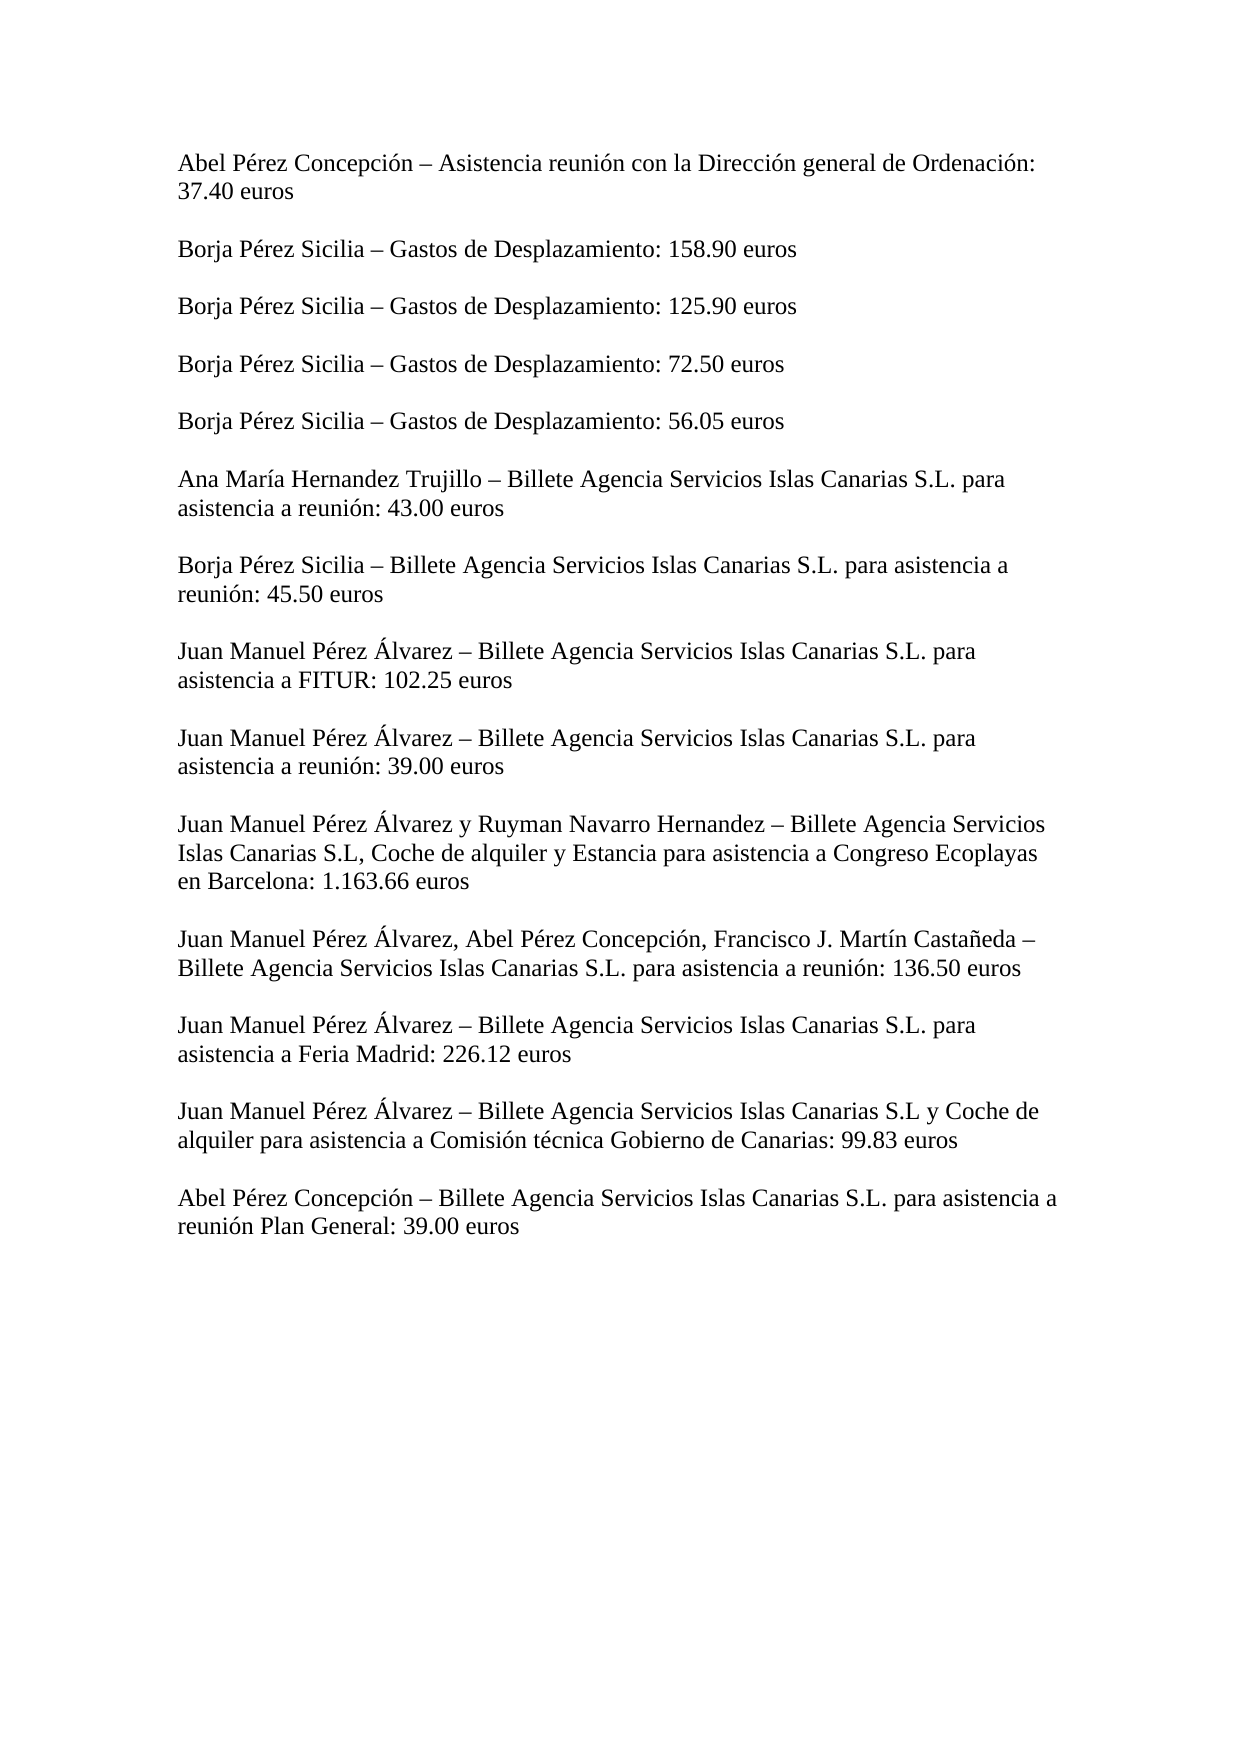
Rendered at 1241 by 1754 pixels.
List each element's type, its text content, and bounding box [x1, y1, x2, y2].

text Juan Manuel Pérez Álvarez – Billete Agencia Servicios Islas Canarias S.L. para asistencia a reunión: 39.00 euros [177, 723, 1063, 780]
text Borja Pérez Sicilia – Gastos de Desplazamiento: 56.05 euros [177, 406, 1063, 435]
text Borja Pérez Sicilia – Gastos de Desplazamiento: 125.90 euros [177, 291, 1063, 320]
text Juan Manuel Pérez Álvarez – Billete Agencia Servicios Islas Canarias S.L. para asistencia a FITUR: 102.25 euros [177, 636, 1063, 694]
text Borja Pérez Sicilia – Billete Agencia Servicios Islas Canarias S.L. para asistencia a reunión: 45.50 euros [177, 550, 1063, 608]
text Juan Manuel Pérez Álvarez y Ruyman Navarro Hernandez – Billete Agencia Servicios Islas Canarias S.L, Coche de alquiler y Estancia para asistencia a Congreso Ecoplayas en Barcelona: 1.163.66 euros [177, 809, 1063, 895]
text Juan Manuel Pérez Álvarez, Abel Pérez Concepción, Francisco J. Martín Castañeda – Billete Agencia Servicios Islas Canarias S.L. para asistencia a reunión: 136.50 euros [177, 924, 1063, 981]
text Abel Pérez Concepción – Billete Agencia Servicios Islas Canarias S.L. para asistencia a reunión Plan General: 39.00 euros [177, 1183, 1063, 1240]
text Ana María Hernandez Trujillo – Billete Agencia Servicios Islas Canarias S.L. para asistencia a reunión: 43.00 euros [177, 464, 1063, 521]
text Juan Manuel Pérez Álvarez – Billete Agencia Servicios Islas Canarias S.L. para asistencia a Feria Madrid: 226.12 euros [177, 1010, 1063, 1068]
text Abel Pérez Concepción – Asistencia reunión con la Dirección general de Ordenación: 37.40 euros [177, 148, 1063, 205]
text Juan Manuel Pérez Álvarez – Billete Agencia Servicios Islas Canarias S.L y Coche de alquiler para asistencia a Comisión técnica Gobierno de Canarias: 99.83 euros [177, 1096, 1063, 1154]
text Borja Pérez Sicilia – Gastos de Desplazamiento: 72.50 euros [177, 349, 1063, 378]
text Borja Pérez Sicilia – Gastos de Desplazamiento: 158.90 euros [177, 234, 1063, 263]
